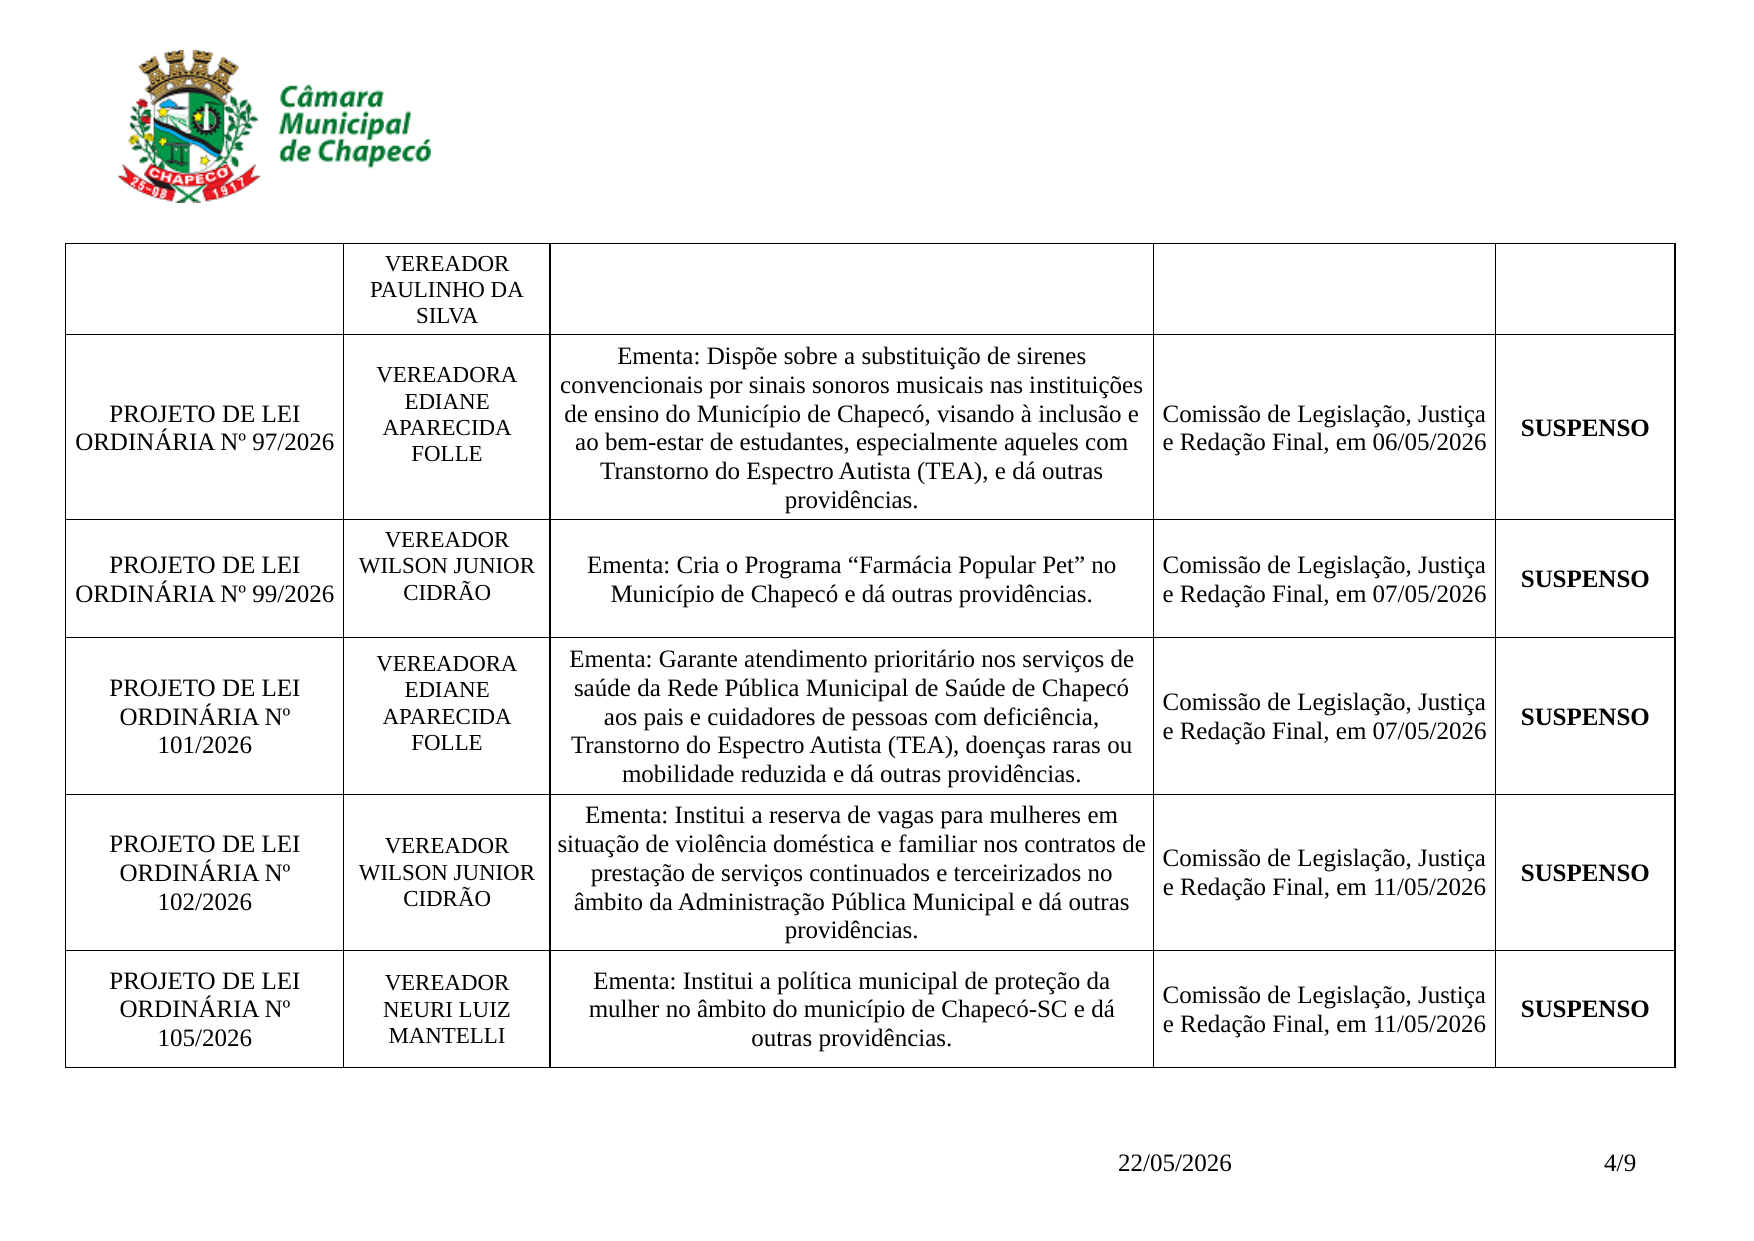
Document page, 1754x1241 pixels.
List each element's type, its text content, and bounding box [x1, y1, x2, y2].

table_cell VEREADOR NEURI LUIZ MANTELLI [344, 951, 549, 1067]
table_cell PROJETO DE LEI ORDINÁRIA Nº 101/2026 [66, 638, 343, 793]
table_cell PROJETO DE LEI ORDINÁRIA Nº 97/2026 [66, 335, 343, 519]
table_cell VEREADOR WILSON JUNIOR CIDRÃO [344, 795, 549, 950]
table_cell Ementa: Dispõe sobre a substituição de sirenes convencionais por sinais sonoros musicais nas instituições de ensino do Município de Chapecó, visando à inclusão e ao bem-estar de estudantes, especialmente aqueles com Transtorno do Espectro Autista (TEA), e dá outras providências. [551, 335, 1153, 519]
table_cell SUSPENSO [1496, 638, 1674, 793]
table_cell [1496, 244, 1674, 334]
table_cell VEREADOR WILSON JUNIOR CIDRÃO [344, 520, 549, 637]
table_cell Ementa: Institui a reserva de vagas para mulheres em situação de violência doméstica e familiar nos contratos de prestação de serviços continuados e terceirizados no âmbito da Administração Pública Municipal e dá outras providências. [551, 795, 1153, 950]
table_cell VEREADORA EDIANE APARECIDA FOLLE [344, 638, 549, 793]
table_cell [1154, 244, 1495, 334]
table_cell PROJETO DE LEI ORDINÁRIA Nº 102/2026 [66, 795, 343, 950]
table_cell Comissão de Legislação, Justiça e Redação Final, em 06/05/2026 [1154, 335, 1495, 519]
table_cell Comissão de Legislação, Justiça e Redação Final, em 07/05/2026 [1154, 638, 1495, 793]
table_cell [66, 244, 343, 334]
table_cell Comissão de Legislação, Justiça e Redação Final, em 11/05/2026 [1154, 951, 1495, 1067]
table_cell SUSPENSO [1496, 795, 1674, 950]
table_cell Ementa: Institui a política municipal de proteção da mulher no âmbito do município de Chapecó-SC e dá outras providências. [551, 951, 1153, 1067]
table_cell Ementa: Cria o Programa “Farmácia Popular Pet” no Município de Chapecó e dá outras providências. [551, 520, 1153, 637]
table_cell [551, 244, 1153, 334]
table_cell VEREADOR PAULINHO DA SILVA [344, 244, 549, 334]
picture [118, 50, 431, 203]
table_cell Ementa: Garante atendimento prioritário nos serviços de saúde da Rede Pública Municipal de Saúde de Chapecó aos pais e cuidadores de pessoas com deficiência, Transtorno do Espectro Autista (TEA), doenças raras ou mobilidade reduzida e dá outras providências. [551, 638, 1153, 793]
table_cell Comissão de Legislação, Justiça e Redação Final, em 07/05/2026 [1154, 520, 1495, 637]
table_cell VEREADORA EDIANE APARECIDA FOLLE [344, 335, 549, 519]
table_cell SUSPENSO [1496, 520, 1674, 637]
table_cell SUSPENSO [1496, 951, 1674, 1067]
table_cell PROJETO DE LEI ORDINÁRIA Nº 99/2026 [66, 520, 343, 637]
table_cell Comissão de Legislação, Justiça e Redação Final, em 11/05/2026 [1154, 795, 1495, 950]
table_cell SUSPENSO [1496, 335, 1674, 519]
table_cell PROJETO DE LEI ORDINÁRIA Nº 105/2026 [66, 951, 343, 1067]
